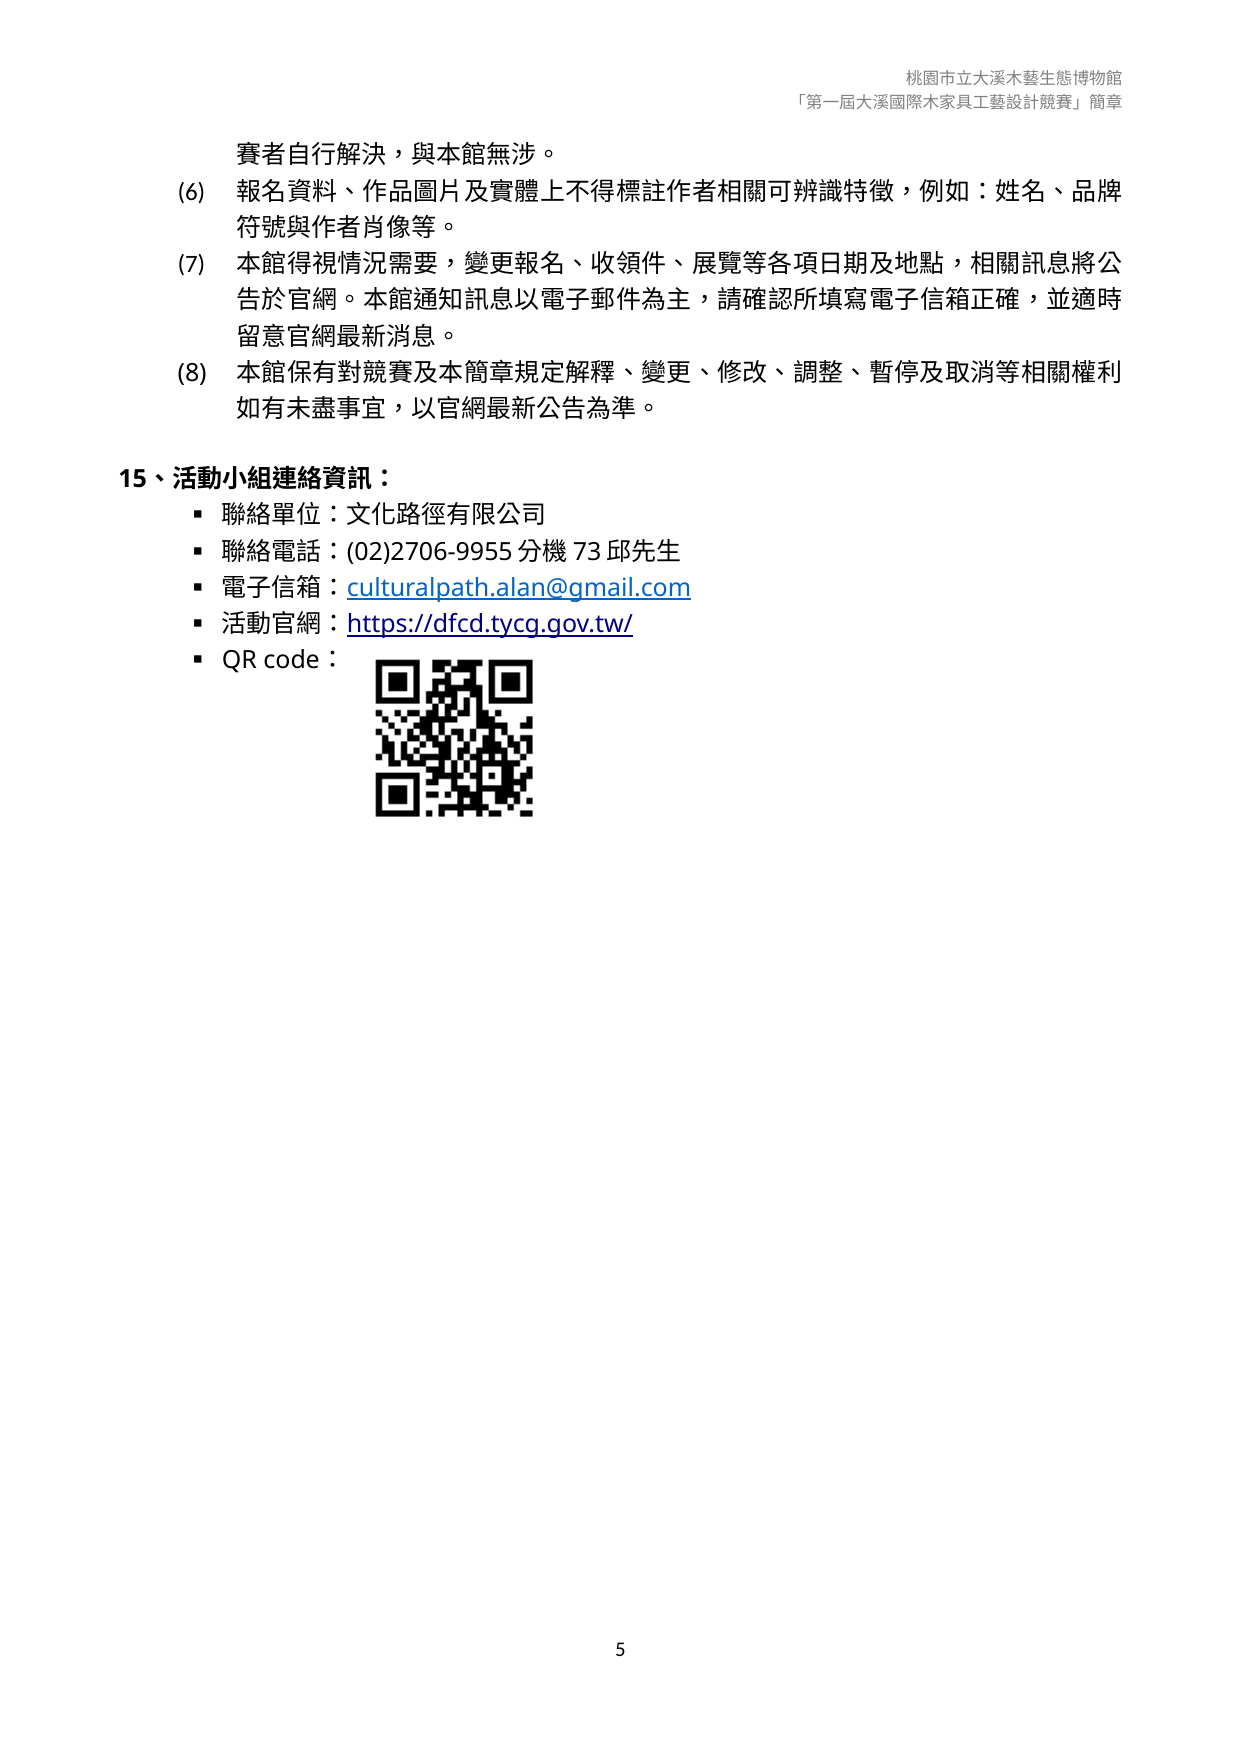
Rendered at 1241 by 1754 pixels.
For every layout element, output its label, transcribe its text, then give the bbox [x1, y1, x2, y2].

list 聯絡單位：文化路徑有限公司 [192, 495, 1122, 531]
list 聯絡電話：(02)2706-9955分機73邱先生 [192, 531, 1122, 567]
list 活動小組連絡資訊： [118, 459, 1122, 495]
list 報名資料、作品圖片及實體上不得標註作者相關可辨識特徵，例如：姓名、品牌符號與作者肖像等。 [177, 171, 1122, 243]
list 活動官網：https://dfcd.tycg.gov.tw/ [192, 604, 1122, 640]
list 電子信箱：culturalpath.alan@gmail.com [192, 567, 1122, 604]
list 本館保有對競賽及本簡章規定解釋、變更、修改、調整、暫停及取消等相關權利，如有未盡事宜，以官網最新公告為準。 [177, 352, 1122, 425]
list QR code： [192, 640, 1122, 676]
list 本館得視情況需要，變更報名、收領件、展覽等各項日期及地點，相關訊息將公告於官網。本館通知訊息以電子郵件為主，請確認所填寫電子信箱正確，並適時留意官網最新消息。 [177, 243, 1122, 352]
list 賽者自行解決，與本館無涉。 [177, 135, 1122, 171]
